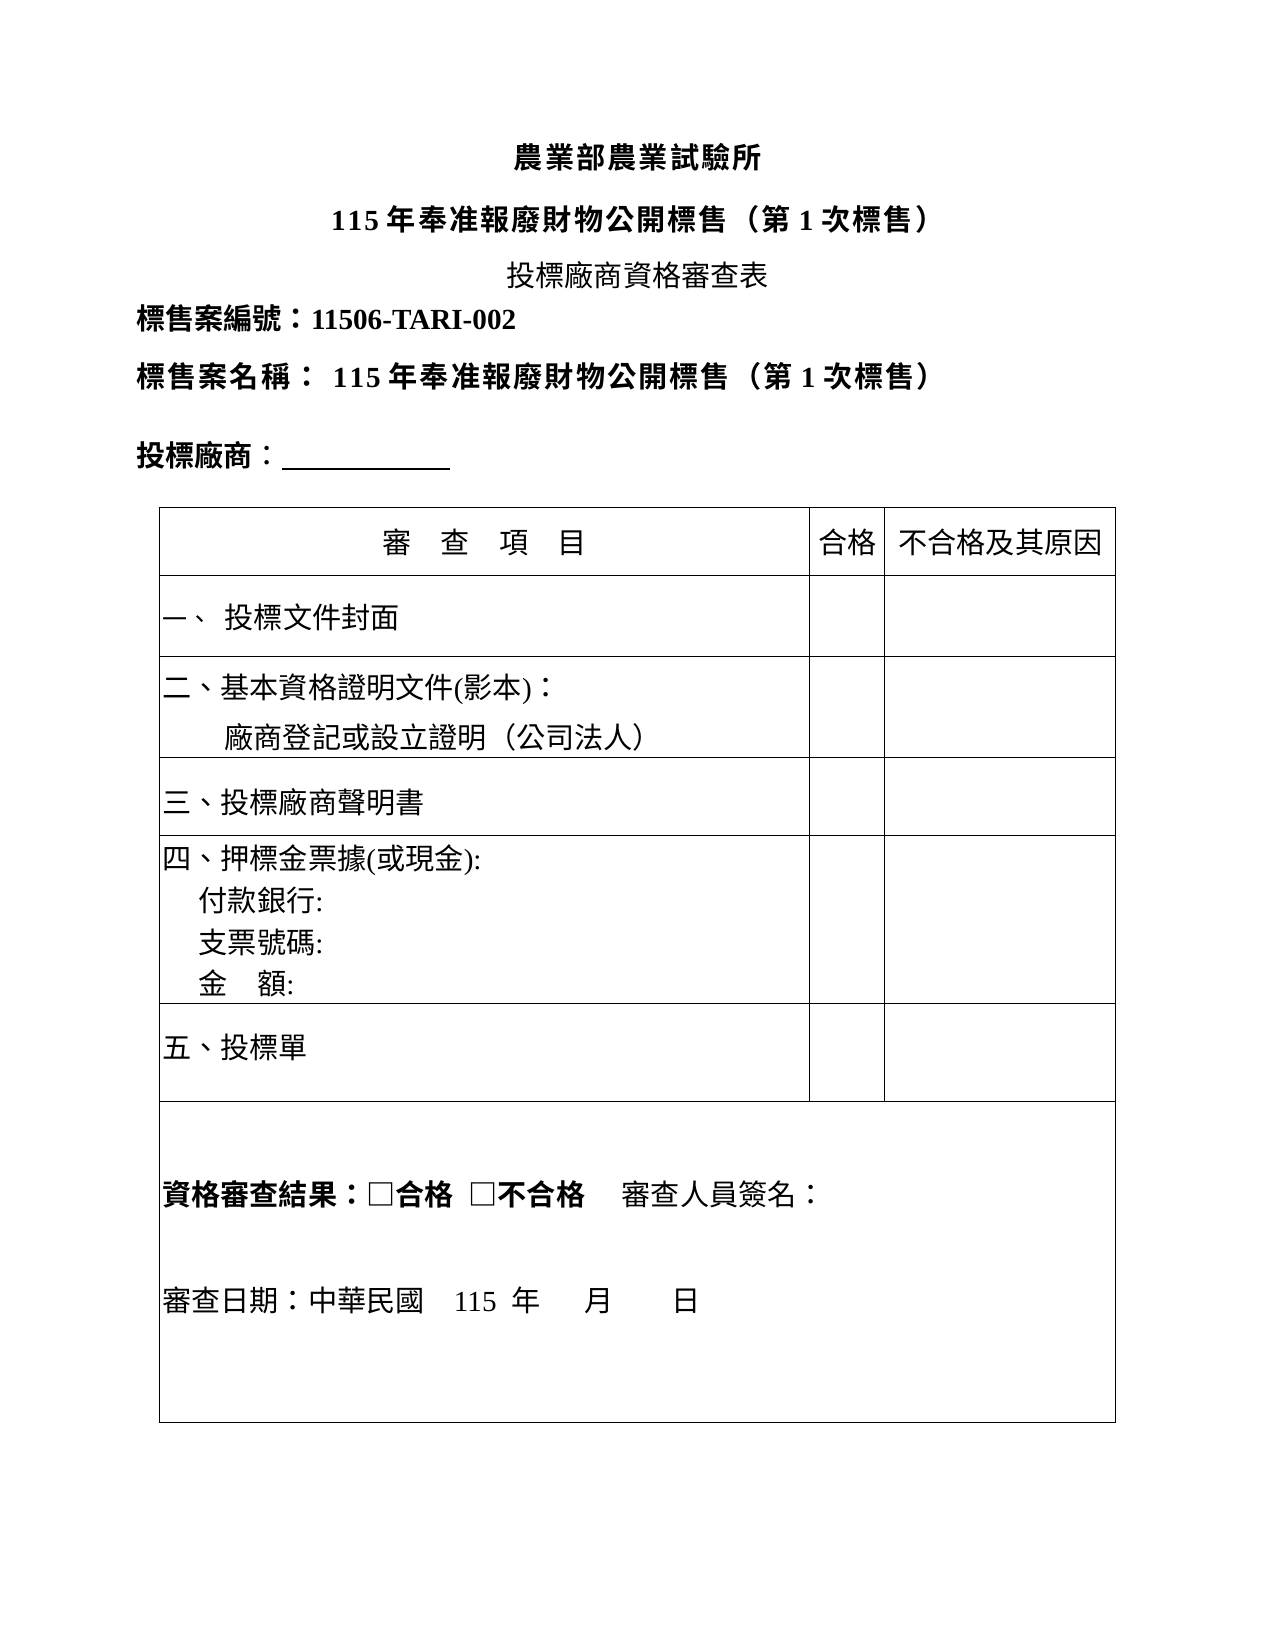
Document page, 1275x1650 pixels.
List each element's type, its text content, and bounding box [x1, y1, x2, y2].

table_cell [810, 576, 884, 656]
table_cell 二、基本資格證明文件(影本)： 廠商登記或設立證明（公司法人） [160, 657, 809, 757]
table_cell [810, 758, 884, 835]
table_cell 五、投標單 [160, 1004, 809, 1101]
text 農業部農業試驗所 [136, 118, 1139, 181]
table_cell [810, 836, 884, 1003]
text 115年奉准報廢財物公開標售（第1次標售） [136, 181, 1139, 243]
table_header 不合格及其原因 [885, 508, 1115, 574]
table_cell [885, 1004, 1115, 1101]
text 投標廠商資格審查表 [136, 243, 1139, 295]
table_cell [885, 758, 1115, 835]
table_cell 投標文件封面 [160, 576, 809, 656]
text 標售案名稱： 115年奉准報廢財物公開標售（第1次標售） [136, 337, 1139, 400]
table_header 合格 [810, 508, 884, 574]
table_cell [810, 657, 884, 757]
table_header 審 查 項 目 [160, 508, 809, 574]
table_cell [885, 836, 1115, 1003]
table_cell 資格審查結果：□合格 □不合格 審查人員簽名： 審查日期：中華民國 115 年 月 日 [160, 1102, 1115, 1422]
table_cell [885, 576, 1115, 656]
text 投標廠商： [136, 432, 1139, 474]
text 標售案編號：11506-TARI-002 [136, 295, 1139, 337]
table_cell 三、投標廠商聲明書 [160, 758, 809, 835]
table_cell [885, 657, 1115, 757]
table_cell [810, 1004, 884, 1101]
table_cell 四、押標金票據(或現金): 付款銀行: 支票號碼: 金 額: [160, 836, 809, 1003]
